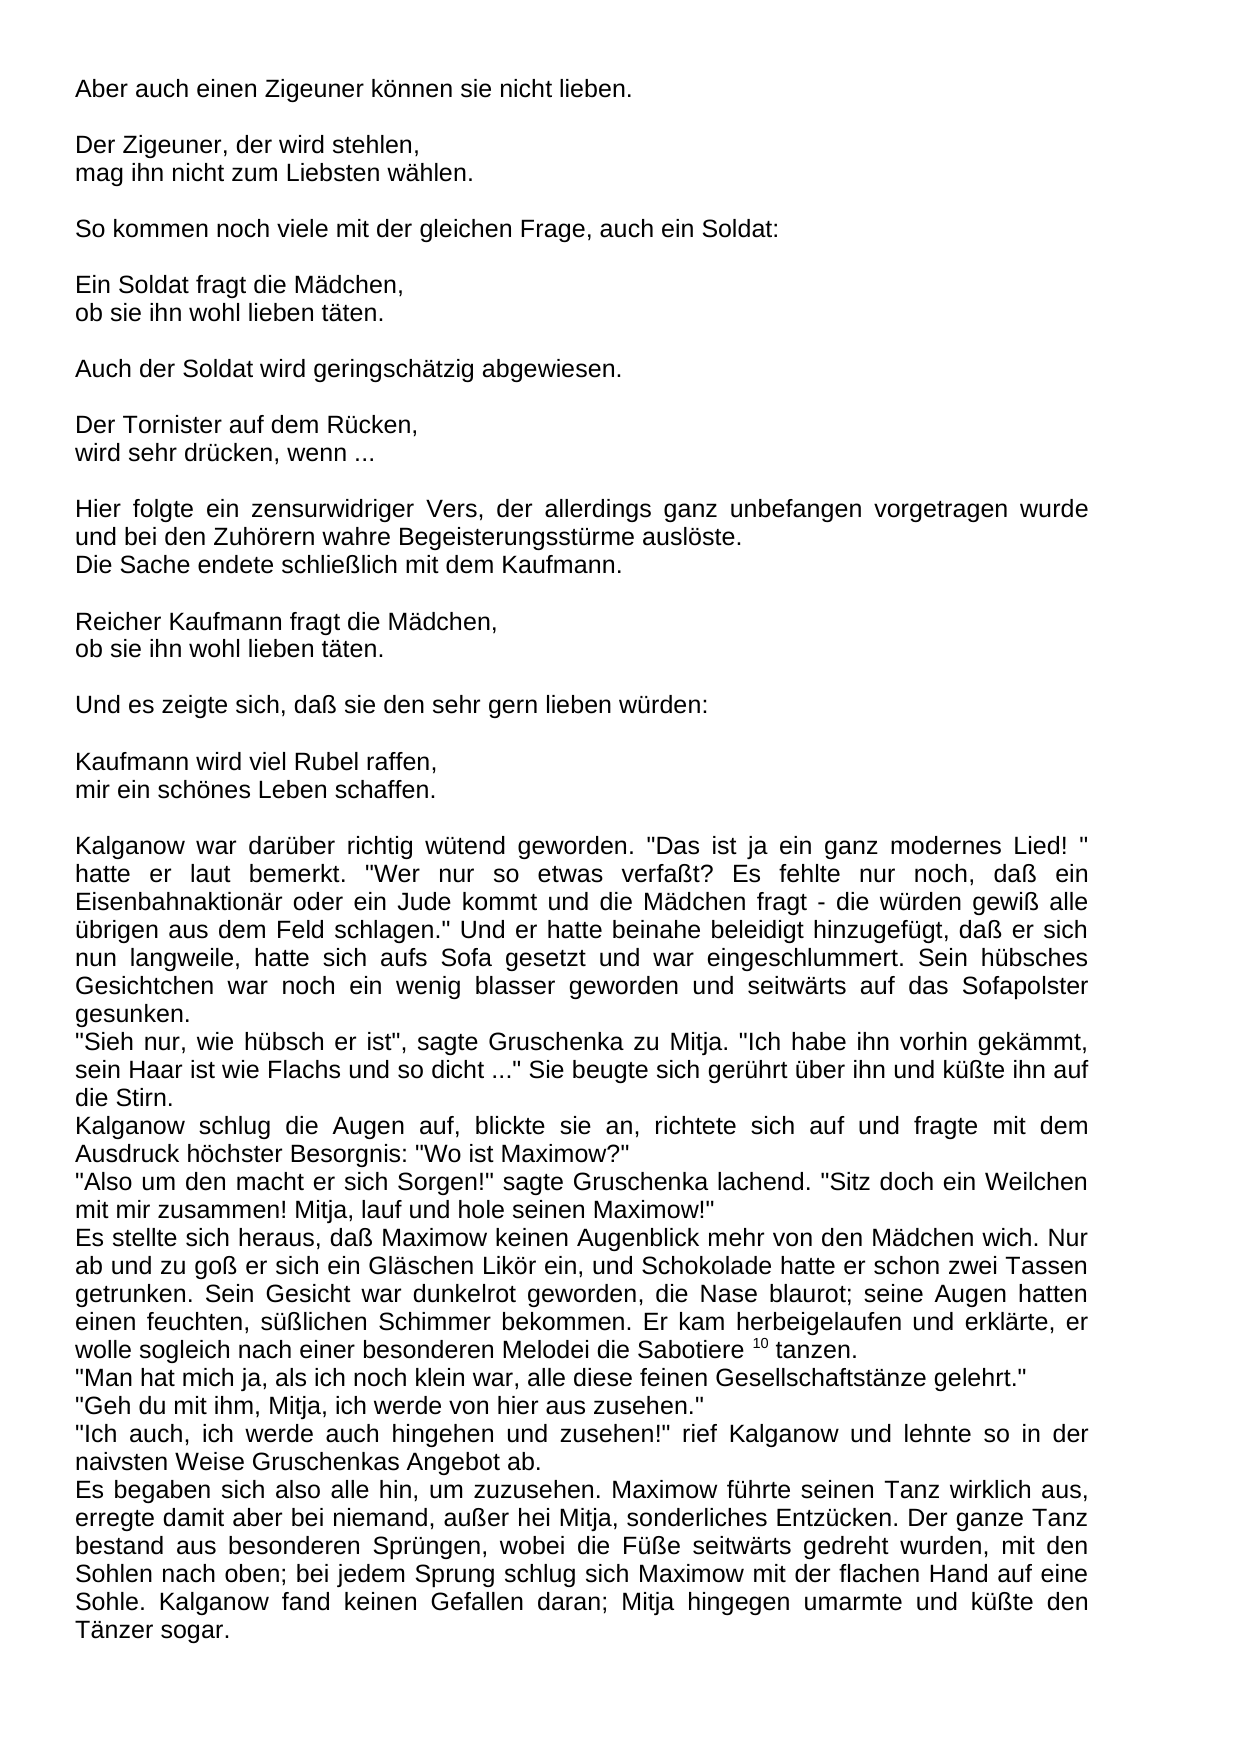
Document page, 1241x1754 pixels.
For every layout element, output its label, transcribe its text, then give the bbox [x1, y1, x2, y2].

text Reicher Kaufmann fragt die Mädchen, ob sie ihn wohl lieben täten. [75, 607, 1091, 663]
text "Also um den macht er sich Sorgen!" sagte Gruschenka lachend. "Sitz doch ein Weilchen mit mir zusammen! Mitja, lauf und hole seinen Maximow!" [75, 1168, 1091, 1224]
text Kalganow war darüber richtig wütend geworden. "Das ist ja ein ganz modernes Lied! " hatte er laut bemerkt. "Wer nur so etwas verfaßt? Es fehlte nur noch, daß ein Eisenbahnaktionär oder ein Jude kommt und die Mädchen fragt - die würden gewiß alle übrigen aus dem Feld schlagen." Und er hatte beinahe beleidigt hinzugefügt, daß er sich nun langweile, hatte sich aufs Sofa gesetzt und war eingeschlummert. Sein hübsches Gesichtchen war noch ein wenig blasser geworden und seitwärts auf das Sofapolster gesunken. [75, 832, 1091, 1028]
text Es begaben sich also alle hin, um zuzusehen. Maximow führte seinen Tanz wirklich aus, erregte damit aber bei niemand, außer hei Mitja, sonderliches Entzücken. Der ganze Tanz bestand aus besonderen Sprüngen, wobei die Füße seitwärts gedreht wurden, mit den Sohlen nach oben; bei jedem Sprung schlug sich Maximow mit der flachen Hand auf eine Sohle. Kalganow fand keinen Gefallen daran; Mitja hingegen umarmte und küßte den Tänzer sogar. [75, 1476, 1091, 1644]
text Kaufmann wird viel Rubel raffen, mir ein schönes Leben schaffen. [75, 747, 1091, 803]
text Und es zeigte sich, daß sie den sehr gern lieben würden: [75, 691, 1091, 719]
text Der Zigeuner, der wird stehlen, mag ihn nicht zum Liebsten wählen. [75, 131, 1091, 187]
text Kalganow schlug die Augen auf, blickte sie an, richtete sich auf und fragte mit dem Ausdruck höchster Besorgnis: "Wo ist Maximow?" [75, 1112, 1091, 1168]
text Ein Soldat fragt die Mädchen, ob sie ihn wohl lieben täten. [75, 271, 1091, 327]
text "Ich auch, ich werde auch hingehen und zusehen!" rief Kalganow und lehnte so in der naivsten Weise Gruschenkas Angebot ab. [75, 1420, 1091, 1476]
text "Sieh nur, wie hübsch er ist", sagte Gruschenka zu Mitja. "Ich habe ihn vorhin gekämmt, sein Haar ist wie Flachs und so dicht ..." Sie beugte sich gerührt über ihn und küßte ihn auf die Stirn. [75, 1028, 1091, 1112]
text Aber auch einen Zigeuner können sie nicht lieben. [75, 75, 1091, 103]
text Hier folgte ein zensurwidriger Vers, der allerdings ganz unbefangen vorgetragen wurde und bei den Zuhörern wahre Begeisterungsstürme auslöste. [75, 495, 1091, 551]
text Auch der Soldat wird geringschätzig abgewiesen. [75, 355, 1091, 383]
text Es stellte sich heraus, daß Maximow keinen Augenblick mehr von den Mädchen wich. Nur ab und zu goß er sich ein Gläschen Likör ein, und Schokolade hatte er schon zwei Tassen getrunken. Sein Gesicht war dunkelrot geworden, die Nase blaurot; seine Augen hatten einen feuchten, süßlichen Schimmer bekommen. Er kam herbeigelaufen und erklärte, er wolle sogleich nach einer besonderen Melodei die Sabotiere tanzen. [75, 1224, 1091, 1364]
text Die Sache endete schließlich mit dem Kaufmann. [75, 551, 1091, 579]
text "Geh du mit ihm, Mitja, ich werde von hier aus zusehen." [75, 1392, 1091, 1420]
text Der Tornister auf dem Rücken, wird sehr drücken, wenn ... [75, 411, 1091, 467]
text So kommen noch viele mit der gleichen Frage, auch ein Soldat: [75, 215, 1091, 243]
text "Man hat mich ja, als ich noch klein war, alle diese feinen Gesellschaftstänze gelehrt." [75, 1364, 1091, 1392]
